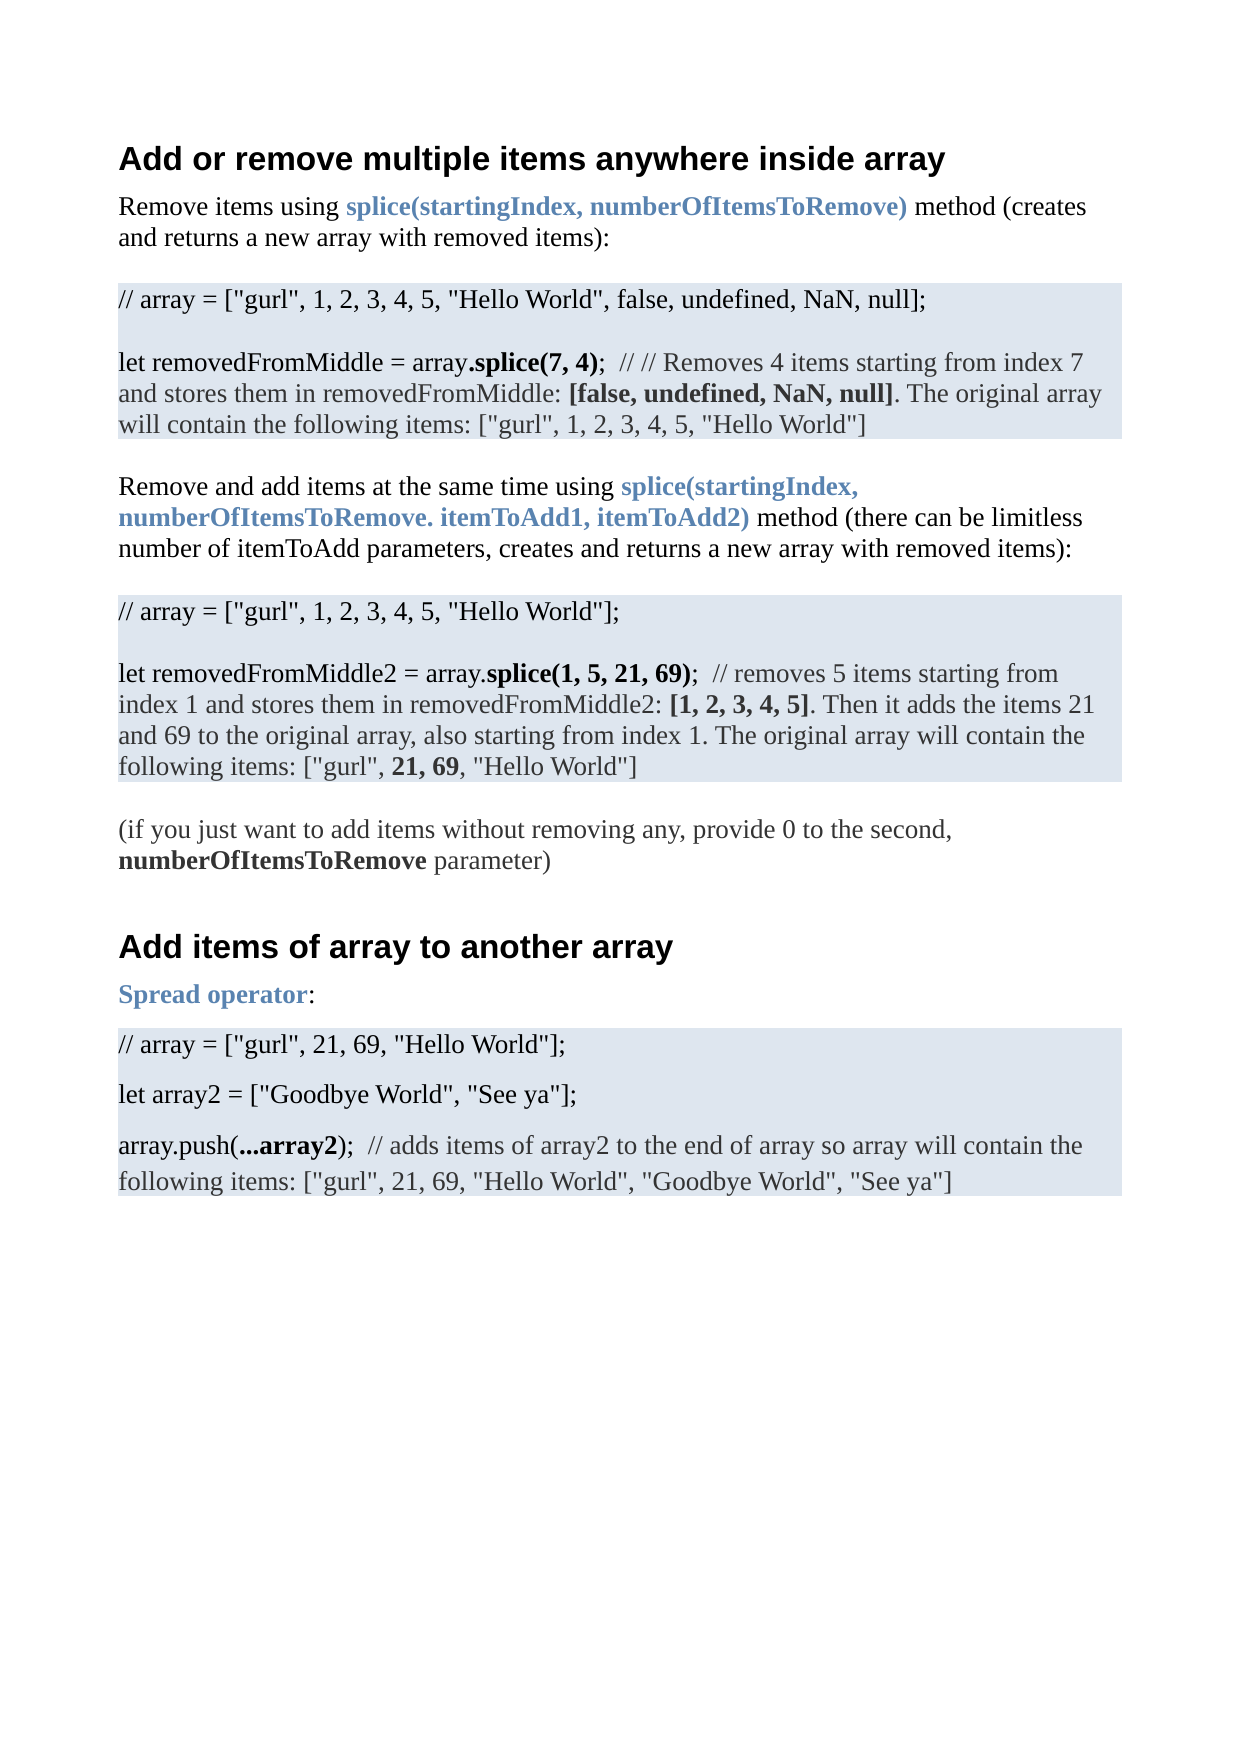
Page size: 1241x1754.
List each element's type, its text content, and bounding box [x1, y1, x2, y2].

text let removedFromMiddle2 = array.splice(1, 5, 21, 69); // removes 5 items starting from index 1 and stores them in removedFromMiddle2: [1, 2, 3, 4, 5]. Then it adds the items 21 and 69 to the original array, also starting from index 1. The original array will contain the following items: ["gurl", 21, 69, "Hello World"] [118, 657, 1122, 782]
text let removedFromMiddle = array.splice(7, 4); // // Removes 4 items starting from index 7 and stores them in removedFromMiddle: [false, undefined, NaN, null]. The original array will contain the following items: ["gurl", 1, 2, 3, 4, 5, "Hello World"] [118, 346, 1122, 439]
text // array = ["gurl", 21, 69, "Hello World"]; [118, 1028, 1122, 1059]
subtitle Add or remove multiple items anywhere inside array [118, 139, 1122, 177]
text Remove items using splice(startingIndex, numberOfItemsToRemove) method (creates and returns a new array with removed items): [118, 190, 1122, 252]
text // array = ["gurl", 1, 2, 3, 4, 5, "Hello World"]; [118, 595, 1122, 626]
text Spread operator: [118, 978, 1122, 1009]
text // array = ["gurl", 1, 2, 3, 4, 5, "Hello World", false, undefined, NaN, null]; [118, 283, 1122, 314]
text let array2 = ["Goodbye World", "See ya"]; [118, 1079, 1122, 1110]
text Remove and add items at the same time using splice(startingIndex, numberOfItemsToRemove. itemToAdd1, itemToAdd2) method (there can be limitless number of itemToAdd parameters, creates and returns a new array with removed items): [118, 470, 1122, 564]
subtitle Add items of array to another array [118, 927, 1122, 966]
text array.push(...array2); // adds items of array2 to the end of array so array will contain the following items: ["gurl", 21, 69, "Hello World", "Goodbye World", "See ya"] [118, 1129, 1122, 1196]
text (if you just want to add items without removing any, provide 0 to the second, numberOfItemsToRemove parameter) [118, 813, 1122, 875]
